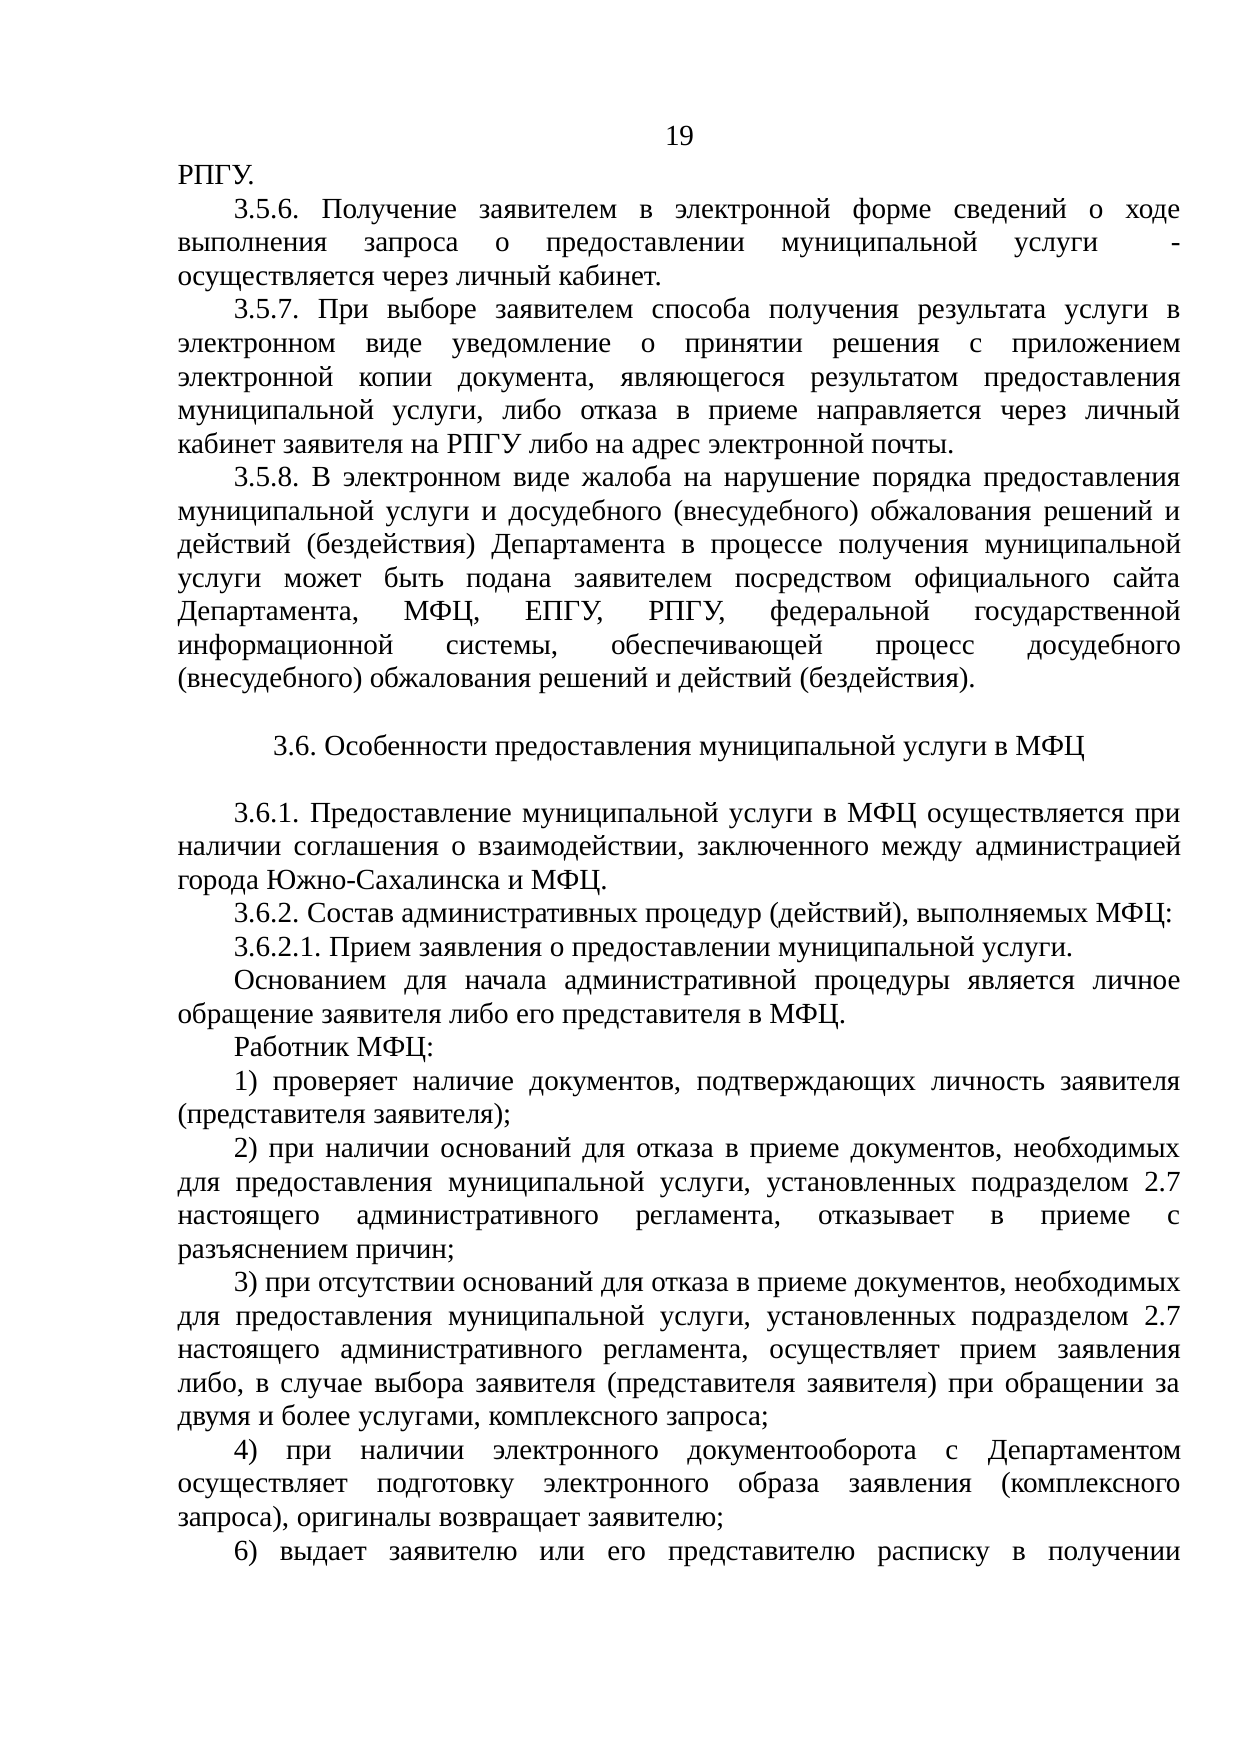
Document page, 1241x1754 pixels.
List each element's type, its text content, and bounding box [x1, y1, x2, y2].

text 3.5.6. Получение заявителем в электронной форме сведений о ходе выполнения запроса о предоставлении муниципальной услуги - осуществляется через личный кабинет. [177, 191, 1181, 292]
text 4) при наличии электронного документооборота с Департаментом осуществляет подготовку электронного образа заявления (комплексного запроса), оригиналы возвращает заявителю; [177, 1432, 1181, 1533]
text 3.6.2.1. Прием заявления о предоставлении муниципальной услуги. [177, 929, 1181, 963]
text 3) при отсутствии оснований для отказа в приеме документов, необходимых для предоставления муниципальной услуги, установленных подразделом 2.7 настоящего административного регламента, осуществляет прием заявления либо, в случае выбора заявителя (представителя заявителя) при обращении за двумя и более услугами, комплексного запроса; [177, 1264, 1181, 1432]
text РПГУ. [177, 158, 1181, 191]
text 3.6.2. Состав административных процедур (действий), выполняемых МФЦ: [177, 896, 1181, 929]
text 6) выдает заявителю или его представителю расписку в получении [177, 1533, 1181, 1566]
text 3.5.7. При выборе заявителем способа получения результата услуги в электронном виде уведомление о принятии решения с приложением электронной копии документа, являющегося результатом предоставления муниципальной услуги, либо отказа в приеме направляется через личный кабинет заявителя на РПГУ либо на адрес электронной почты. [177, 292, 1181, 459]
text Основанием для начала административной процедуры является личное обращение заявителя либо его представителя в МФЦ. [177, 963, 1181, 1030]
text 2) при наличии оснований для отказа в приеме документов, необходимых для предоставления муниципальной услуги, установленных подразделом 2.7 настоящего административного регламента, отказывает в приеме с разъяснением причин; [177, 1130, 1181, 1264]
text 3.5.8. В электронном виде жалоба на нарушение порядка предоставления муниципальной услуги и досудебного (внесудебного) обжалования решений и действий (бездействия) Департамента в процессе получения муниципальной услуги может быть подана заявителем посредством официального сайта Департамента, МФЦ, ЕПГУ, РПГУ, федеральной государственной информационной системы, обеспечивающей процесс досудебного (внесудебного) обжалования решений и действий (бездействия). [177, 459, 1181, 694]
text 3.6.1. Предоставление муниципальной услуги в МФЦ осуществляется при наличии соглашения о взаимодействии, заключенного между администрацией города Южно-Сахалинска и МФЦ. [177, 795, 1181, 896]
subtitle 3.6. Особенности предоставления муниципальной услуги в МФЦ [177, 728, 1181, 761]
text Работник МФЦ: [177, 1030, 1181, 1063]
text 1) проверяет наличие документов, подтверждающих личность заявителя (представителя заявителя); [177, 1063, 1181, 1130]
